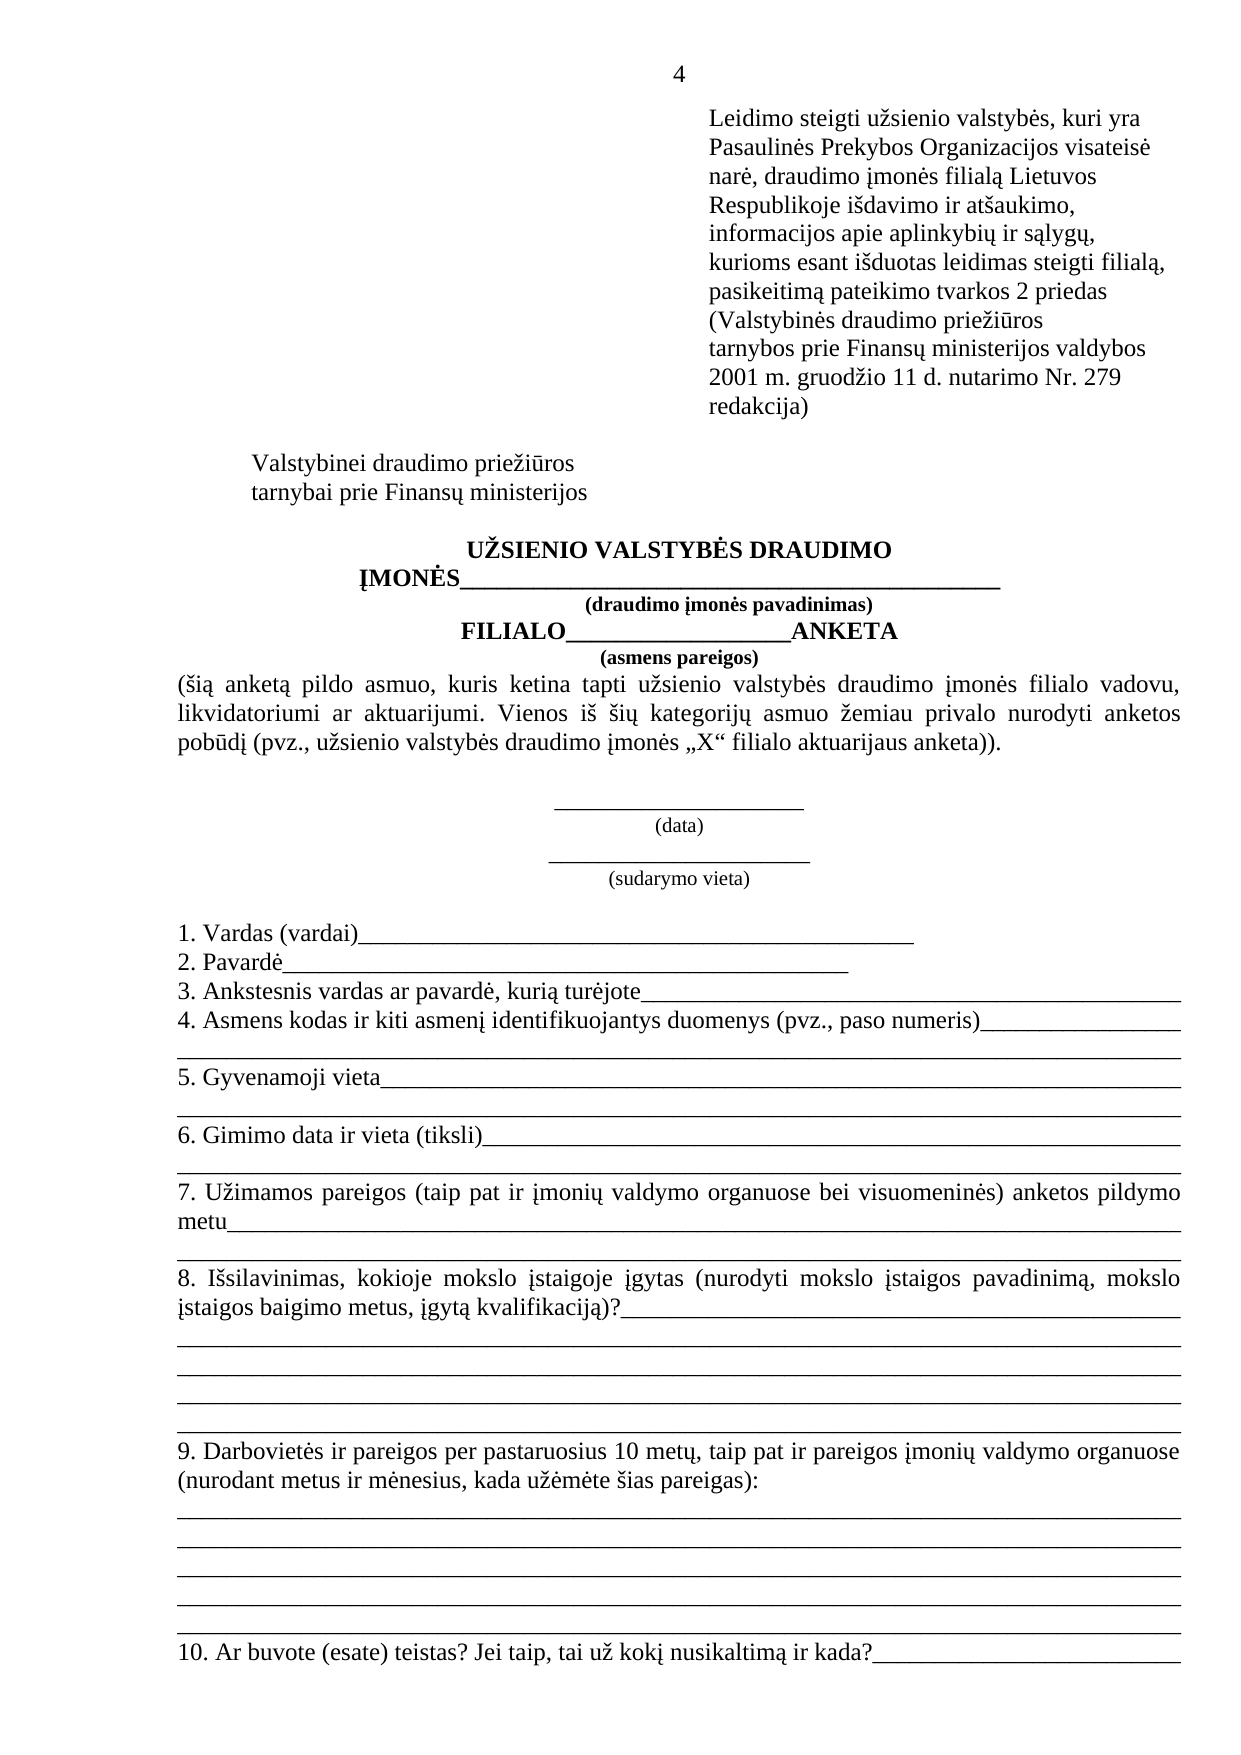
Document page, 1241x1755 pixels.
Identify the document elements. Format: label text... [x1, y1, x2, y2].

text tarnybai prie Finansų ministerijos [177, 477, 1181, 506]
text Valstybinei draudimo priežiūros [177, 448, 1181, 477]
text Pasaulinės Prekybos Organizacijos visateisė [709, 132, 1181, 161]
text Respublikoje išdavimo ir atšaukimo, [709, 190, 1181, 218]
text (asmens pareigos) [177, 645, 1181, 669]
text informacijos apie aplinkybių ir sąlygų, [709, 218, 1181, 247]
text Leidimo steigti užsienio valstybės, kuri yra [709, 103, 1181, 132]
text tarnybos prie Finansų ministerijos valdybos [709, 333, 1181, 362]
text 4. Asmens kodas ir kiti asmenį identifikuojantys duomenys (pvz., paso numeris) [177, 1005, 1181, 1033]
text redakcija) [709, 391, 1181, 420]
text 8. Išsilavinimas, kokioje mokslo įstaigoje įgytas (nurodyti mokslo įstaigos pavadinimą, mokslo įstaigos baigimo metus, įgytą kvalifikaciją)? [177, 1263, 1181, 1321]
text 3. Ankstesnis vardas ar pavardė, kurią turėjote [177, 976, 1181, 1005]
text 9. Darbovietės ir pareigos per pastaruosius 10 metų, taip pat ir pareigos įmonių valdymo organuose (nurodant metus ir mėnesius, kada užėmėte šias pareigas): [177, 1436, 1181, 1493]
text 2001 m. gruodžio 11 d. nutarimo Nr. 279 [709, 362, 1181, 391]
text 2. Pavardė [177, 947, 1181, 976]
text kurioms esant išduotas leidimas steigti filialą, [709, 247, 1181, 276]
text 7. Užimamos pareigos (taip pat ir įmonių valdymo organuose bei visuomeninės) anketos pildymo metu [177, 1177, 1181, 1235]
text 6. Gimimo data ir vieta (tiksli) [177, 1120, 1181, 1148]
text 5. Gyvenamoji vieta [177, 1062, 1181, 1091]
text 1. Vardas (vardai) [177, 918, 1181, 947]
text FILIALO__________________ANKETA [177, 616, 1181, 645]
text (data) [177, 813, 1181, 837]
text ĮMONĖS [177, 563, 1181, 592]
text 10. Ar buvote (esate) teistas? Jei taip, tai už kokį nusikaltimą ir kada? [177, 1637, 1181, 1666]
text (sudarymo vieta) [177, 866, 1181, 890]
text (Valstybinės draudimo priežiūros [709, 305, 1181, 333]
text (draudimo įmonės pavadinimas) [177, 592, 1181, 616]
text narė, draudimo įmonės filialą Lietuvos [709, 161, 1181, 190]
text UŽSIENIO VALSTYBĖS DRAUDIMO [177, 535, 1181, 563]
text (šią anketą pildo asmuo, kuris ketina tapti užsienio valstybės draudimo įmonės filialo vadovu, likvidatoriumi ar aktuarijumi. Vienos iš šių kategorijų asmuo žemiau privalo nurodyti anketos pobūdį (pvz., užsienio valstybės draudimo įmonės „X“ filialo aktuarijaus anketa)). [177, 669, 1181, 755]
text pasikeitimą pateikimo tvarkos 2 priedas [709, 276, 1181, 305]
